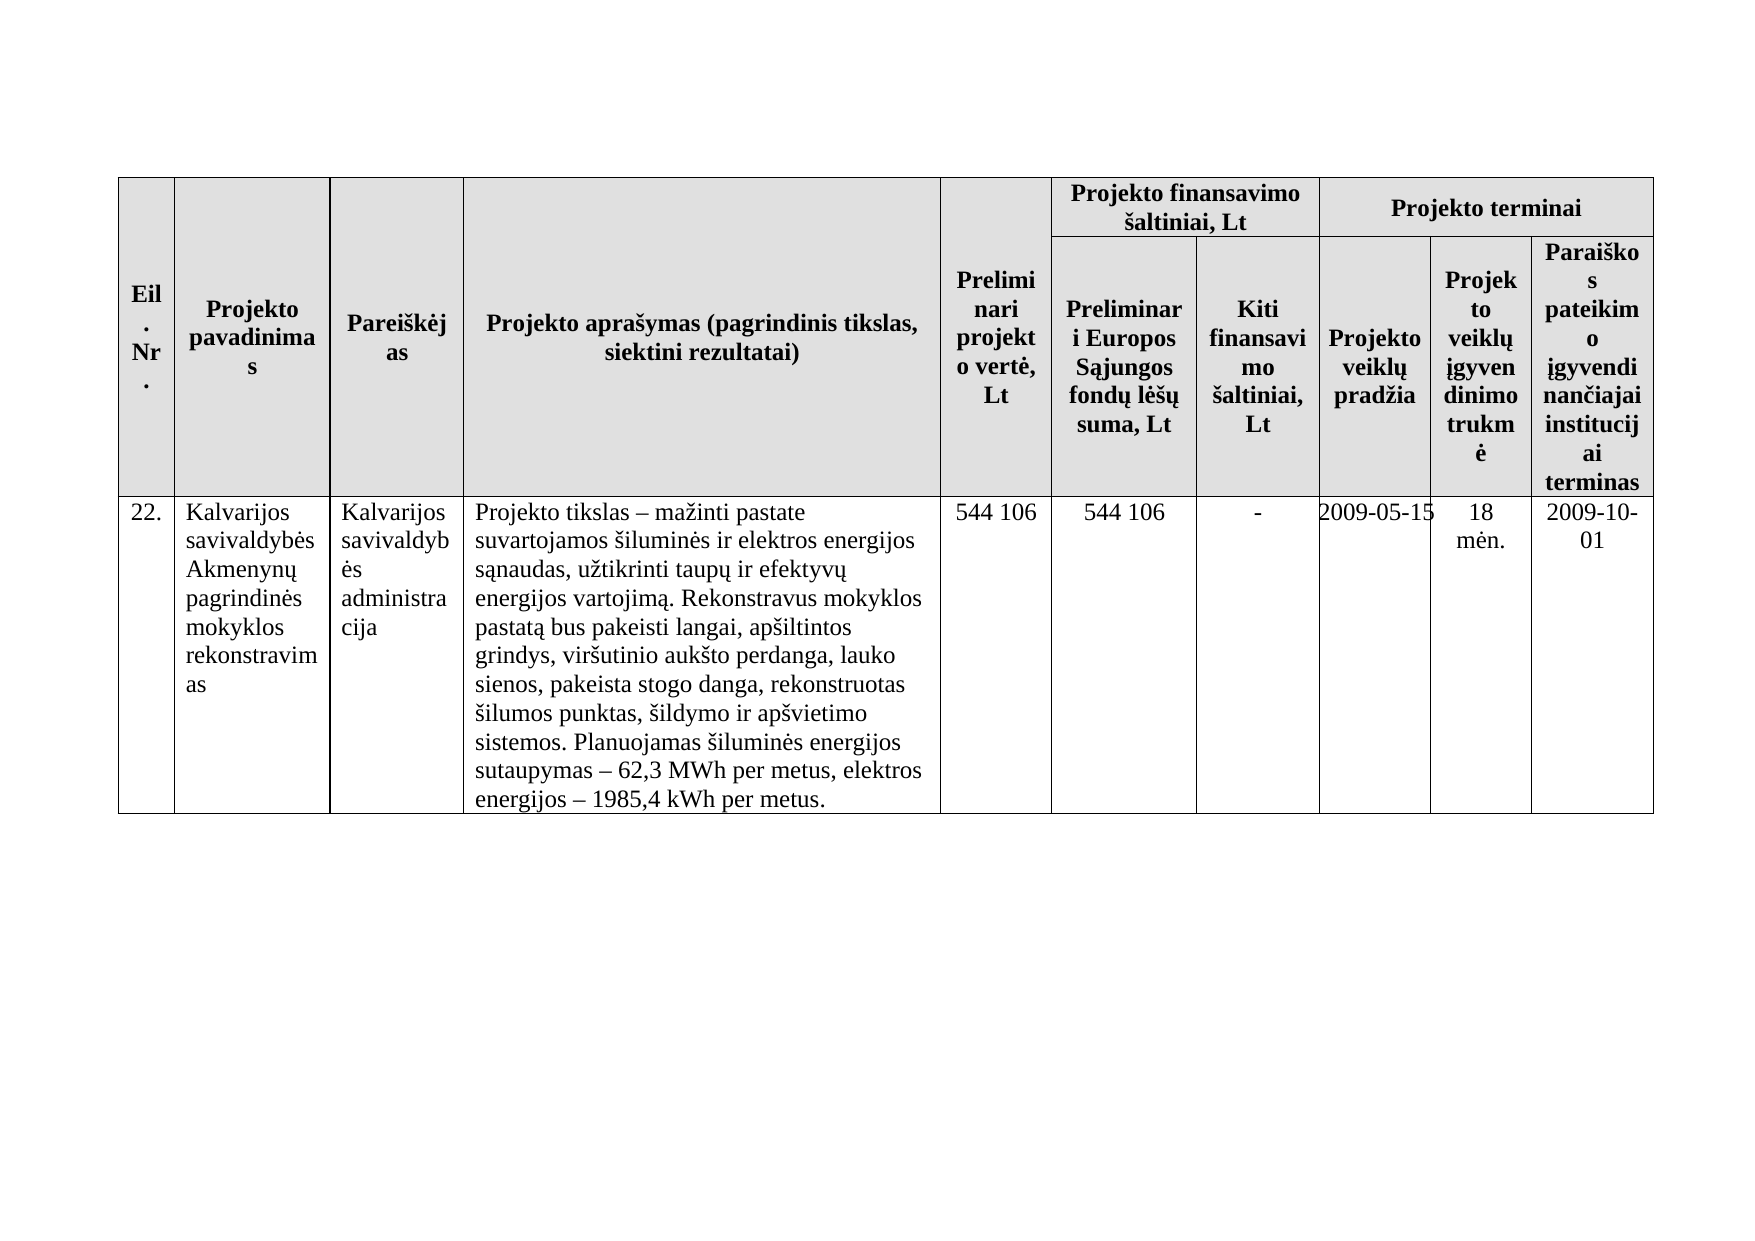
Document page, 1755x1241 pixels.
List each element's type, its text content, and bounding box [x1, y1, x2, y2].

table_header Pareiškėjas [331, 178, 463, 496]
table_cell Kalvarijos savivaldybės Akmenynų pagrindinės mokyklos rekonstravimas [175, 497, 329, 813]
table_header Projekto finansavimo šaltiniai, Lt [1052, 178, 1319, 236]
table_header Projekto terminai [1320, 178, 1653, 236]
table_cell - [1197, 497, 1319, 813]
table_cell Preliminari Europos Sąjungos fondų lėšų suma, Lt [1052, 237, 1196, 496]
table_cell 18 mėn. [1431, 497, 1531, 813]
table_header Projekto pavadinimas [175, 178, 329, 496]
table_cell Paraiškos pateikimo įgyvendinančiajai institucijai terminas [1532, 237, 1653, 496]
table_cell 544 106 [1052, 497, 1196, 813]
table_cell 2009-10-01 [1532, 497, 1653, 813]
table_cell Kalvarijos savivaldybės administracija [331, 497, 463, 813]
table_cell Kiti finansavimo šaltiniai, Lt [1197, 237, 1319, 496]
table_cell 2009-05-15 [1320, 497, 1430, 813]
table_cell Projekto veiklų įgyvendinimo trukmė [1431, 237, 1531, 496]
table_header Eil. Nr. [119, 178, 174, 496]
table_cell Projekto tikslas – mažinti pastate suvartojamos šiluminės ir elektros energijos sąnaudas, užtikrinti taupų ir efektyvų energijos vartojimą. Rekonstravus mokyklos pastatą bus pakeisti langai, apšiltintos grindys, viršutinio aukšto perdanga, lauko sienos, pakeista stogo danga, rekonstruotas šilumos punktas, šildymo ir apšvietimo sistemos. Planuojamas šiluminės energijos sutaupymas – 62,3 MWh per metus, elektros energijos – 1985,4 kWh per metus. [464, 497, 940, 813]
table_cell 544 106 [941, 497, 1051, 813]
table_header Preliminari projekto vertė, Lt [941, 178, 1051, 496]
table_cell 22. [119, 497, 174, 813]
table_cell Projekto veiklų pradžia [1320, 237, 1430, 496]
table_header Projekto aprašymas (pagrindinis tikslas, siektini rezultatai) [464, 178, 940, 496]
